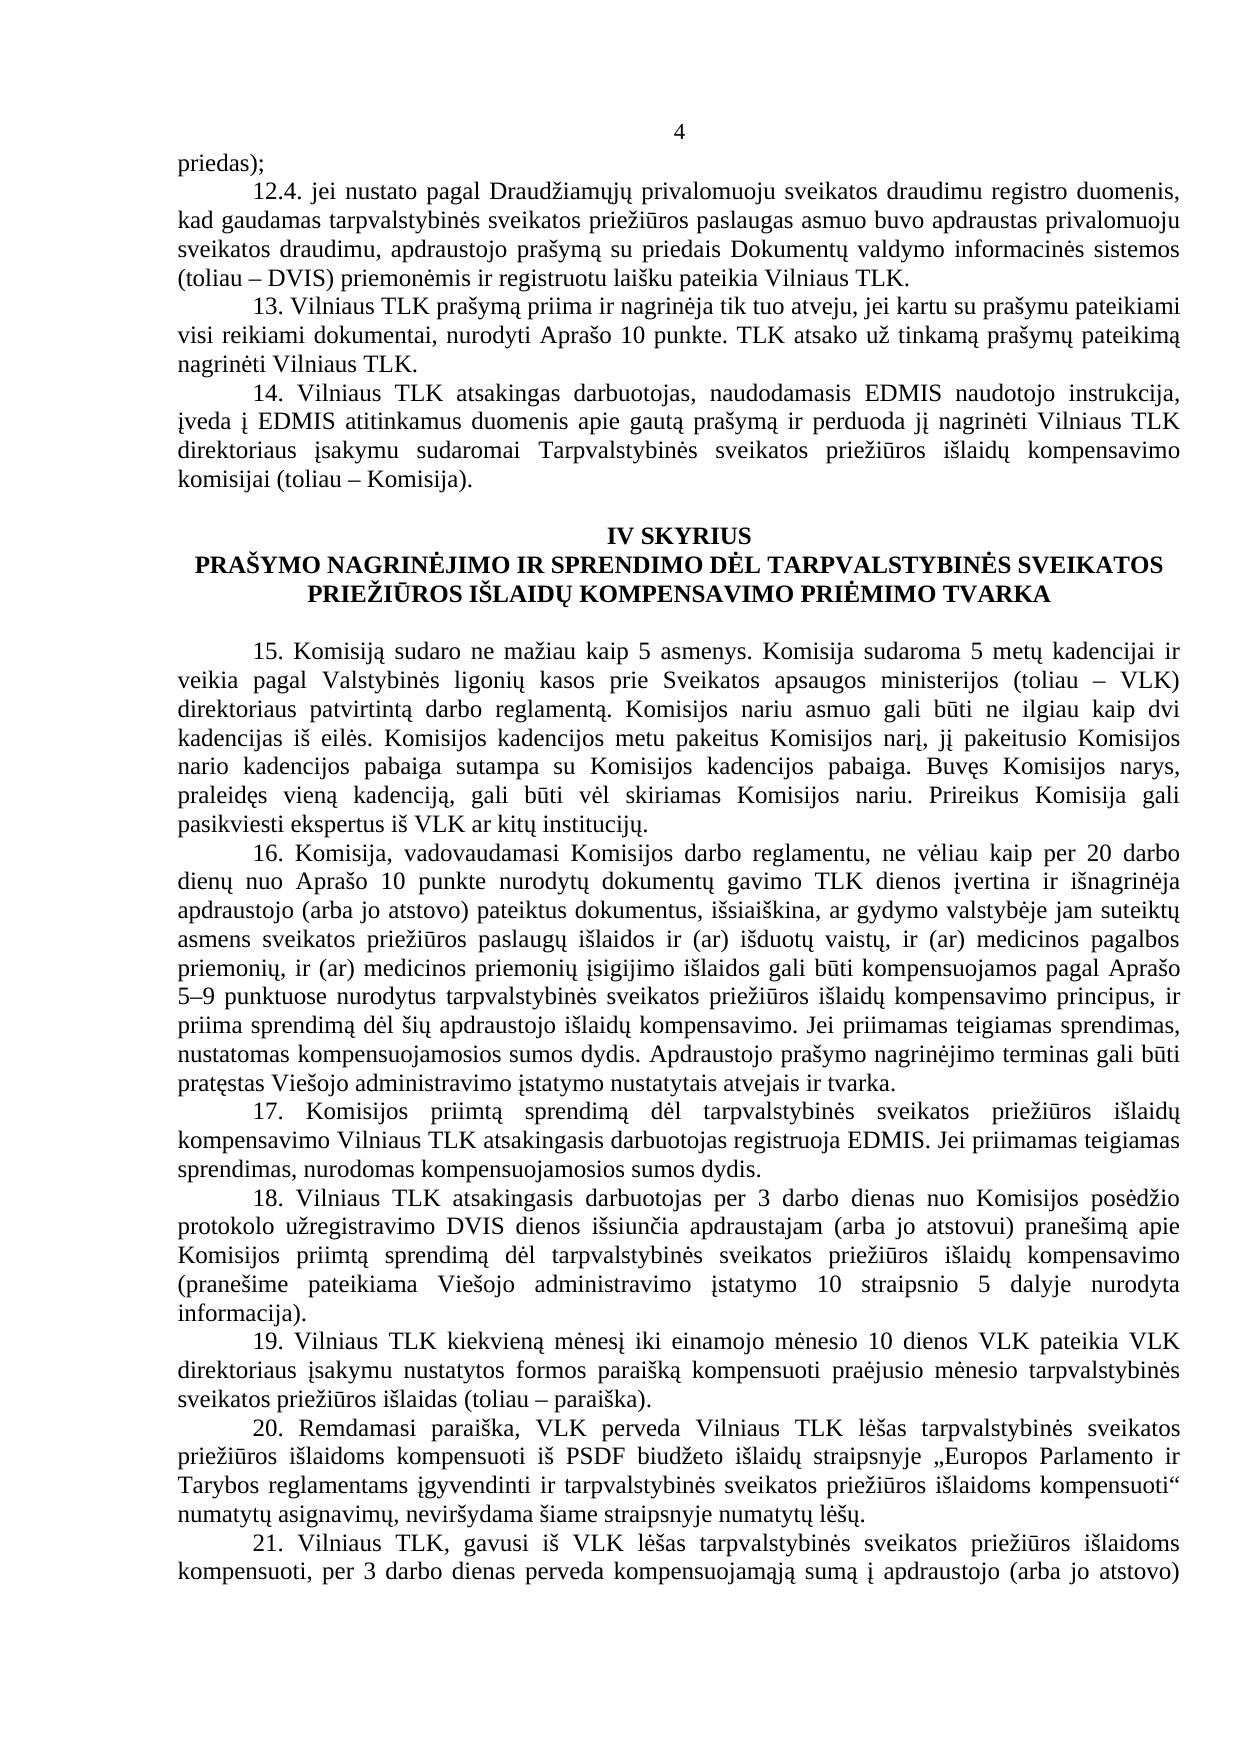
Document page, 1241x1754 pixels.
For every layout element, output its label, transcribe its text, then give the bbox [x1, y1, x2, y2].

text 15. Komisiją sudaro ne mažiau kaip 5 asmenys. Komisija sudaroma 5 metų kadencijai ir veikia pagal Valstybinės ligonių kasos prie Sveikatos apsaugos ministerijos (toliau – VLK) direktoriaus patvirtintą darbo reglamentą. Komisijos nariu asmuo gali būti ne ilgiau kaip dvi kadencijas iš eilės. Komisijos kadencijos metu pakeitus Komisijos narį, jį pakeitusio Komisijos nario kadencijos pabaiga sutampa su Komisijos kadencijos pabaiga. Buvęs Komisijos narys, praleidęs vieną kadenciją, gali būti vėl skiriamas Komisijos nariu. Prireikus Komisija gali pasikviesti ekspertus iš VLK ar kitų institucijų. [177, 636, 1181, 838]
text PRAŠYMO NAGRINĖJIMO IR SPRENDIMO DĖL TARPVALSTYBINĖS SVEIKATOS PRIEŽIŪROS IŠLAIDŲ KOMPENSAVIMO PRIĖMIMO TVARKA [177, 550, 1181, 608]
text IV SKYRIUS [177, 521, 1181, 550]
text 13. Vilniaus TLK prašymą priima ir nagrinėja tik tuo atveju, jei kartu su prašymu pateikiami visi reikiami dokumentai, nurodyti Aprašo 10 punkte. TLK atsako už tinkamą prašymų pateikimą nagrinėti Vilniaus TLK. [177, 291, 1181, 378]
text 20. Remdamasi paraiška, VLK perveda Vilniaus TLK lėšas tarpvalstybinės sveikatos priežiūros išlaidoms kompensuoti iš PSDF biudžeto išlaidų straipsnyje „Europos Parlamento ir Tarybos reglamentams įgyvendinti ir tarpvalstybinės sveikatos priežiūros išlaidoms kompensuoti“ numatytų asignavimų, neviršydama šiame straipsnyje numatytų lėšų. [177, 1413, 1181, 1528]
text 14. Vilniaus TLK atsakingas darbuotojas, naudodamasis EDMIS naudotojo instrukcija, įveda į EDMIS atitinkamus duomenis apie gautą prašymą ir perduoda jį nagrinėti Vilniaus TLK direktoriaus įsakymu sudaromai Tarpvalstybinės sveikatos priežiūros išlaidų kompensavimo komisijai (toliau – Komisija). [177, 378, 1181, 493]
text priedas); [177, 148, 1181, 176]
text 18. Vilniaus TLK atsakingasis darbuotojas per 3 darbo dienas nuo Komisijos posėdžio protokolo užregistravimo DVIS dienos išsiunčia apdraustajam (arba jo atstovui) pranešimą apie Komisijos priimtą sprendimą dėl tarpvalstybinės sveikatos priežiūros išlaidų kompensavimo (pranešime pateikiama Viešojo administravimo įstatymo 10 straipsnio 5 dalyje nurodyta informacija). [177, 1183, 1181, 1326]
text 21. Vilniaus TLK, gavusi iš VLK lėšas tarpvalstybinės sveikatos priežiūros išlaidoms kompensuoti, per 3 darbo dienas perveda kompensuojamąją sumą į apdraustojo (arba jo atstovo) [177, 1528, 1181, 1585]
text 17. Komisijos priimtą sprendimą dėl tarpvalstybinės sveikatos priežiūros išlaidų kompensavimo Vilniaus TLK atsakingasis darbuotojas registruoja EDMIS. Jei priimamas teigiamas sprendimas, nurodomas kompensuojamosios sumos dydis. [177, 1096, 1181, 1183]
text 12.4. jei nustato pagal Draudžiamųjų privalomuoju sveikatos draudimu registro duomenis, kad gaudamas tarpvalstybinės sveikatos priežiūros paslaugas asmuo buvo apdraustas privalomuoju sveikatos draudimu, apdraustojo prašymą su priedais Dokumentų valdymo informacinės sistemos (toliau – DVIS) priemonėmis ir registruotu laišku pateikia Vilniaus TLK. [177, 176, 1181, 291]
text 19. Vilniaus TLK kiekvieną mėnesį iki einamojo mėnesio 10 dienos VLK pateikia VLK direktoriaus įsakymu nustatytos formos paraišką kompensuoti praėjusio mėnesio tarpvalstybinės sveikatos priežiūros išlaidas (toliau – paraiška). [177, 1326, 1181, 1413]
text 16. Komisija, vadovaudamasi Komisijos darbo reglamentu, ne vėliau kaip per 20 darbo dienų nuo Aprašo 10 punkte nurodytų dokumentų gavimo TLK dienos įvertina ir išnagrinėja apdraustojo (arba jo atstovo) pateiktus dokumentus, išsiaiškina, ar gydymo valstybėje jam suteiktų asmens sveikatos priežiūros paslaugų išlaidos ir (ar) išduotų vaistų, ir (ar) medicinos pagalbos priemonių, ir (ar) medicinos priemonių įsigijimo išlaidos gali būti kompensuojamos pagal Aprašo 5–9 punktuose nurodytus tarpvalstybinės sveikatos priežiūros išlaidų kompensavimo principus, ir priima sprendimą dėl šių apdraustojo išlaidų kompensavimo. Jei priimamas teigiamas sprendimas, nustatomas kompensuojamosios sumos dydis. Apdraustojo prašymo nagrinėjimo terminas gali būti pratęstas Viešojo administravimo įstatymo nustatytais atvejais ir tvarka. [177, 838, 1181, 1096]
